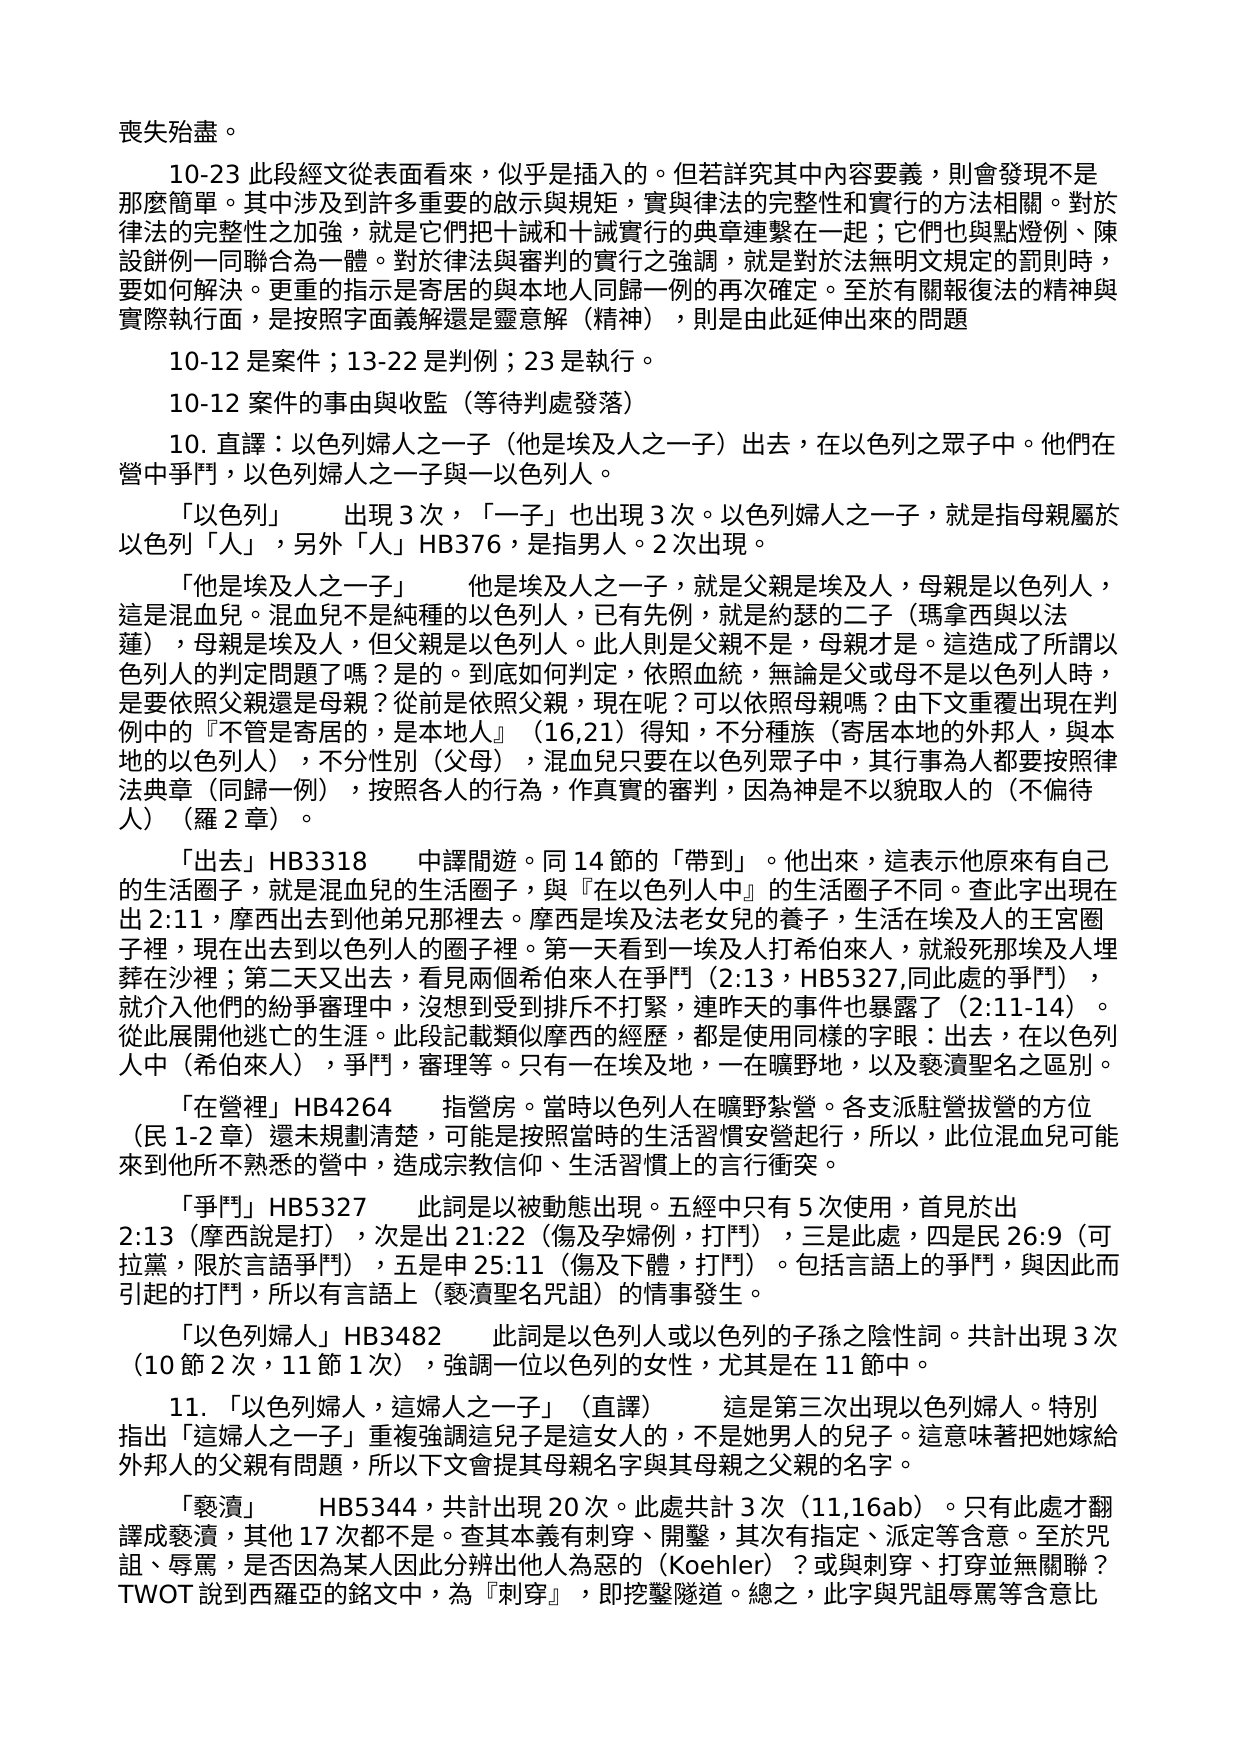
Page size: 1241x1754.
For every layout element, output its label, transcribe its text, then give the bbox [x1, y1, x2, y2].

text 「出去」HB3318 中譯閒遊。同14節的「帶到」。他出來，這表示他原來有自己的生活圈子，就是混血兒的生活圈子，與『在以色列人中』的生活圈子不同。查此字出現在出2:11，摩西出去到他弟兄那裡去。摩西是埃及法老女兒的養子，生活在埃及人的王宮圈子裡，現在出去到以色列人的圈子裡。第一天看到一埃及人打希伯來人，就殺死那埃及人埋葬在沙裡；第二天又出去，看見兩個希伯來人在爭鬥（2:13，HB5327,同此處的爭鬥），就介入他們的紛爭審理中，沒想到受到排斥不打緊，連昨天的事件也暴露了（2:11-14）。從此展開他逃亡的生涯。此段記載類似摩西的經歷，都是使用同樣的字眼：出去，在以色列人中（希伯來人），爭鬥，審理等。只有一在埃及地，一在曠野地，以及褻瀆聖名之區別。 [118, 847, 1122, 1081]
text 「褻瀆」 HB5344，共計出現20次。此處共計3次（11,16ab）。只有此處才翻譯成褻瀆，其他17次都不是。查其本義有刺穿、開鑿，其次有指定、派定等含意。至於咒詛、辱罵，是否因為某人因此分辨出他人為惡的（Koehler）？或與刺穿、打穿並無關聯？TWOT說到西羅亞的銘文中，為『刺穿』，即挖鑿隧道。總之，此字與咒詛辱罵等含意比 [118, 1493, 1122, 1610]
text 10-12是案件；13-22是判例；23是執行。 [118, 347, 1122, 376]
text 「以色列婦人」HB3482 此詞是以色列人或以色列的子孫之陰性詞。共計出現3次（10節2次，11節1次），強調一位以色列的女性，尤其是在11節中。 [118, 1322, 1122, 1381]
text 10-12 案件的事由與收監（等待判處發落） [118, 389, 1122, 418]
text 喪失殆盡。 [118, 118, 1122, 147]
text 11. 「以色列婦人，這婦人之一子」（直譯） 這是第三次出現以色列婦人。特別指出「這婦人之一子」重複強調這兒子是這女人的，不是她男人的兒子。這意味著把她嫁給外邦人的父親有問題，所以下文會提其母親名字與其母親之父親的名字。 [118, 1393, 1122, 1481]
text 10-23 此段經文從表面看來，似乎是插入的。但若詳究其中內容要義，則會發現不是那麼簡單。其中涉及到許多重要的啟示與規矩，實與律法的完整性和實行的方法相關。對於律法的完整性之加強，就是它們把十誡和十誡實行的典章連繫在一起；它們也與點燈例、陳設餅例一同聯合為一體。對於律法與審判的實行之強調，就是對於法無明文規定的罰則時，要如何解決。更重的指示是寄居的與本地人同歸一例的再次確定。至於有關報復法的精神與實際執行面，是按照字面義解還是靈意解（精神），則是由此延伸出來的問題 [118, 160, 1122, 335]
text 10. 直譯：以色列婦人之一子（他是埃及人之一子）出去，在以色列之眾子中。他們在營中爭鬥，以色列婦人之一子與一以色列人。 [118, 431, 1122, 489]
text 「在營裡」HB4264 指營房。當時以色列人在曠野紮營。各支派駐營拔營的方位（民1-2章）還未規劃清楚，可能是按照當時的生活習慣安營起行，所以，此位混血兒可能來到他所不熟悉的營中，造成宗教信仰、生活習慣上的言行衝突。 [118, 1093, 1122, 1181]
text 「爭鬥」HB5327 此詞是以被動態出現。五經中只有5次使用，首見於出2:13（摩西說是打），次是出21:22（傷及孕婦例，打鬥），三是此處，四是民26:9（可拉黨，限於言語爭鬥），五是申25:11（傷及下體，打鬥）。包括言語上的爭鬥，與因此而引起的打鬥，所以有言語上（褻瀆聖名咒詛）的情事發生。 [118, 1193, 1122, 1310]
text 「他是埃及人之一子」 他是埃及人之一子，就是父親是埃及人，母親是以色列人，這是混血兒。混血兒不是純種的以色列人，已有先例，就是約瑟的二子（瑪拿西與以法蓮），母親是埃及人，但父親是以色列人。此人則是父親不是，母親才是。這造成了所謂以色列人的判定問題了嗎？是的。到底如何判定，依照血統，無論是父或母不是以色列人時，是要依照父親還是母親？從前是依照父親，現在呢？可以依照母親嗎？由下文重覆出現在判例中的『不管是寄居的，是本地人』（16,21）得知，不分種族（寄居本地的外邦人，與本地的以色列人），不分性別（父母），混血兒只要在以色列眾子中，其行事為人都要按照律法典章（同歸一例），按照各人的行為，作真實的審判，因為神是不以貌取人的（不偏待人）（羅2章）。 [118, 572, 1122, 835]
text 「以色列」 出現3次，「一子」也出現3次。以色列婦人之一子，就是指母親屬於以色列「人」，另外「人」HB376，是指男人。2次出現。 [118, 501, 1122, 560]
